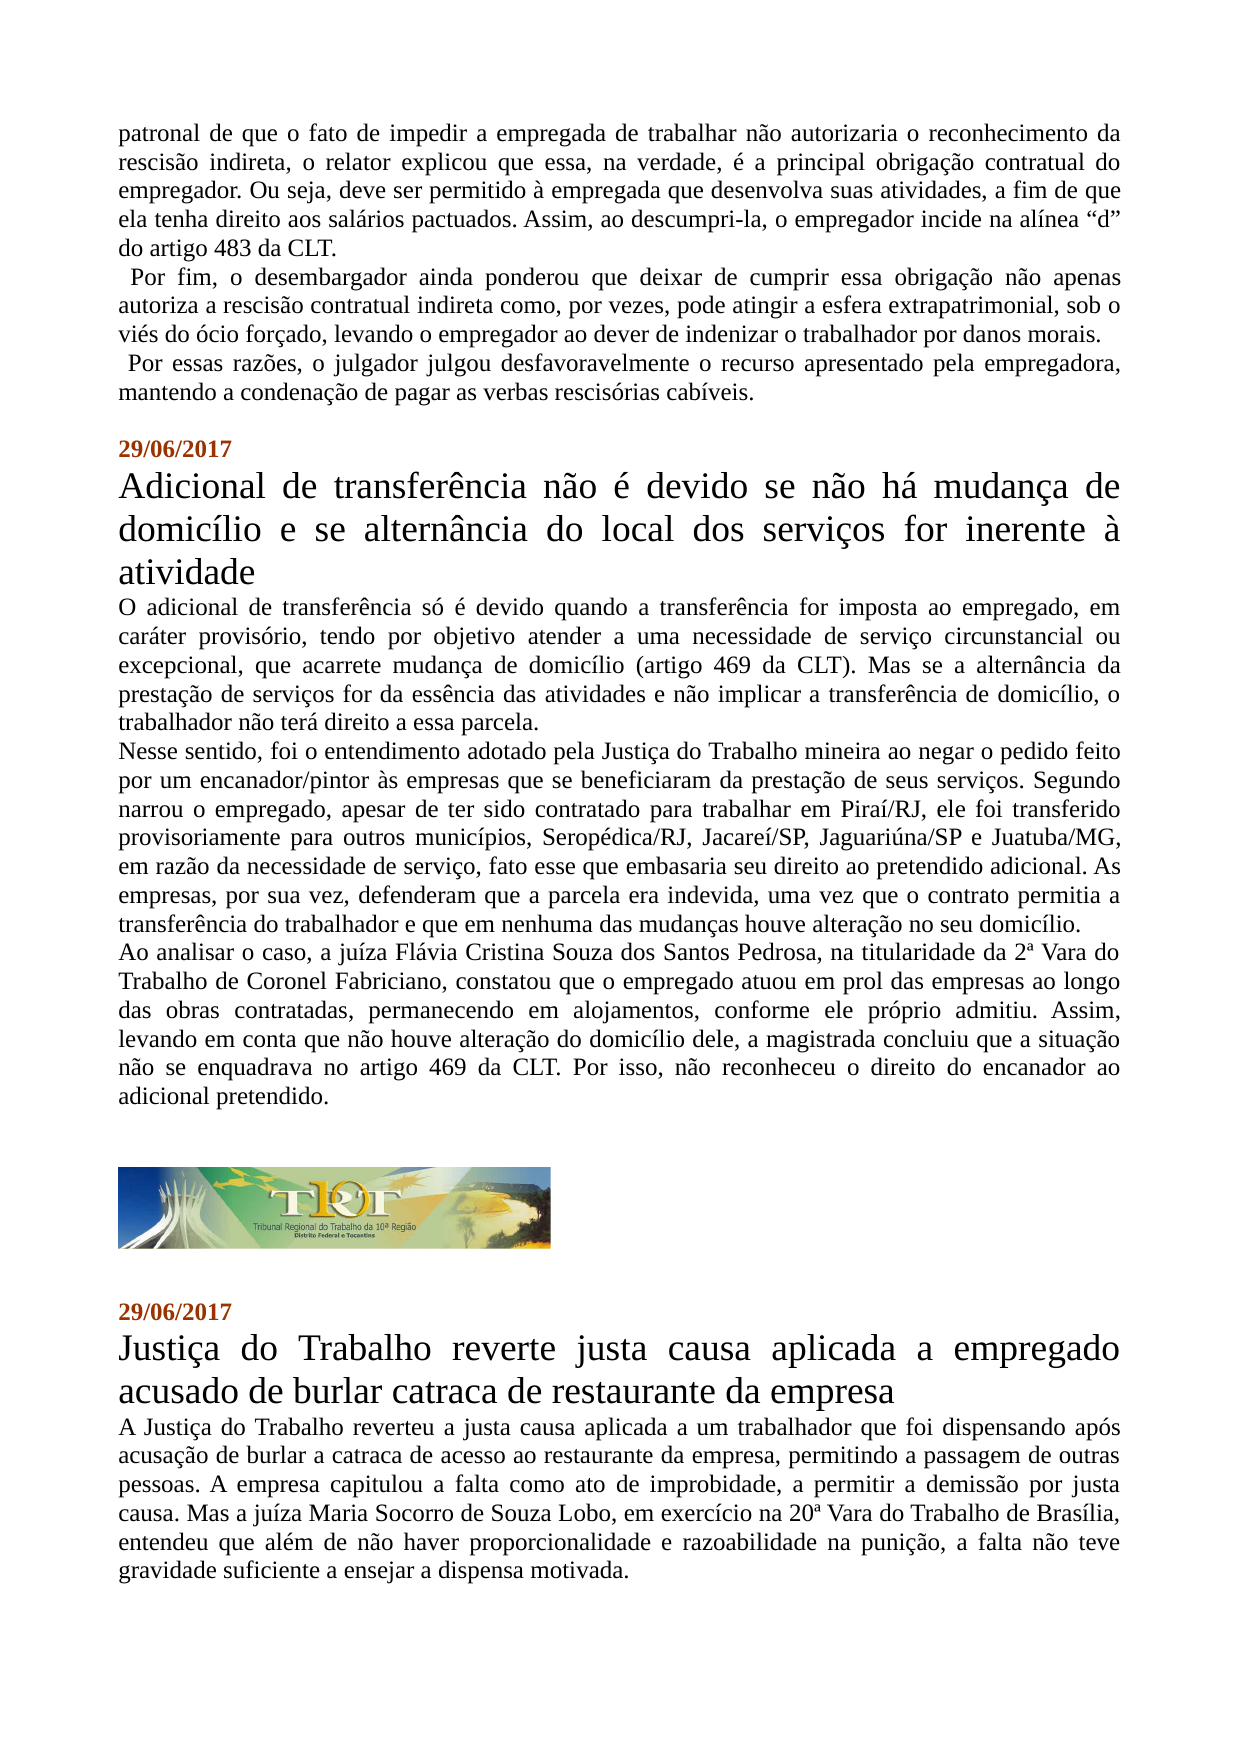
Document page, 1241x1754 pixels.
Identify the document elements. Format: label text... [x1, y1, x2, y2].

text 29/06/2017 [118, 434, 1122, 463]
text patronal de que o fato de impedir a empregada de trabalhar não autorizaria o reconhecimento da rescisão indireta, o relator explicou que essa, na verdade, é a principal obrigação contratual do empregador. Ou seja, deve ser permitido à empregada que desenvolva suas atividades, a fim de que ela tenha direito aos salários pactuados. Assim, ao descumpri-la, o empregador incide na alínea “d” do artigo 483 da CLT. [118, 118, 1122, 262]
text Adicional de transferência não é devido se não há mudança de domicílio e se alternância do local dos serviços for inerente à atividade [118, 463, 1122, 592]
text Por essas razões, o julgador julgou desfavoravelmente o recurso apresentado pela empregadora, mantendo a condenação de pagar as verbas rescisórias cabíveis. [118, 348, 1122, 406]
text A Justiça do Trabalho reverteu a justa causa aplicada a um trabalhador que foi dispensando após acusação de burlar a catraca de acesso ao restaurante da empresa, permitindo a passagem de outras pessoas. A empresa capitulou a falta como ato de improbidade, a permitir a demissão por justa causa. Mas a juíza Maria Socorro de Souza Lobo, em exercício na 20ª Vara do Trabalho de Brasília, entendeu que além de não haver proporcionalidade e razoabilidade na punição, a falta não teve gravidade suficiente a ensejar a dispensa motivada. [118, 1412, 1122, 1584]
text Nesse sentido, foi o entendimento adotado pela Justiça do Trabalho mineira ao negar o pedido feito por um encanador/pintor às empresas que se beneficiaram da prestação de seus serviços. Segundo narrou o empregado, apesar de ter sido contratado para trabalhar em Piraí/RJ, ele foi transferido provisoriamente para outros municípios, Seropédica/RJ, Jacareí/SP, Jaguariúna/SP e Juatuba/MG, em razão da necessidade de serviço, fato esse que embasaria seu direito ao pretendido adicional. As empresas, por sua vez, defenderam que a parcela era indevida, uma vez que o contrato permitia a transferência do trabalhador e que em nenhuma das mudanças houve alteração no seu domicílio. [118, 736, 1122, 937]
text Justiça do Trabalho reverte justa causa aplicada a empregado acusado de burlar catraca de restaurante da empresa [118, 1325, 1122, 1412]
text Ao analisar o caso, a juíza Flávia Cristina Souza dos Santos Pedrosa, na titularidade da 2ª Vara do Trabalho de Coronel Fabriciano, constatou que o empregado atuou em prol das empresas ao longo das obras contratadas, permanecendo em alojamentos, conforme ele próprio admitiu. Assim, levando em conta que não houve alteração do domicílio dele, a magistrada concluiu que a situação não se enquadrava no artigo 469 da CLT. Por isso, não reconheceu o direito do encanador ao adicional pretendido. [118, 937, 1122, 1110]
text O adicional de transferência só é devido quando a transferência for imposta ao empregado, em caráter provisório, tendo por objetivo atender a uma necessidade de serviço circunstancial ou excepcional, que acarrete mudança de domicílio (artigo 469 da CLT). Mas se a alternância da prestação de serviços for da essência das atividades e não implicar a transferência de domicílio, o trabalhador não terá direito a essa parcela. [118, 592, 1122, 736]
text 29/06/2017 [118, 1297, 1122, 1325]
text Por fim, o desembargador ainda ponderou que deixar de cumprir essa obrigação não apenas autoriza a rescisão contratual indireta como, por vezes, pode atingir a esfera extrapatrimonial, sob o viés do ócio forçado, levando o empregador ao dever de indenizar o trabalhador por danos morais. [118, 262, 1122, 348]
picture [118, 1167, 551, 1249]
